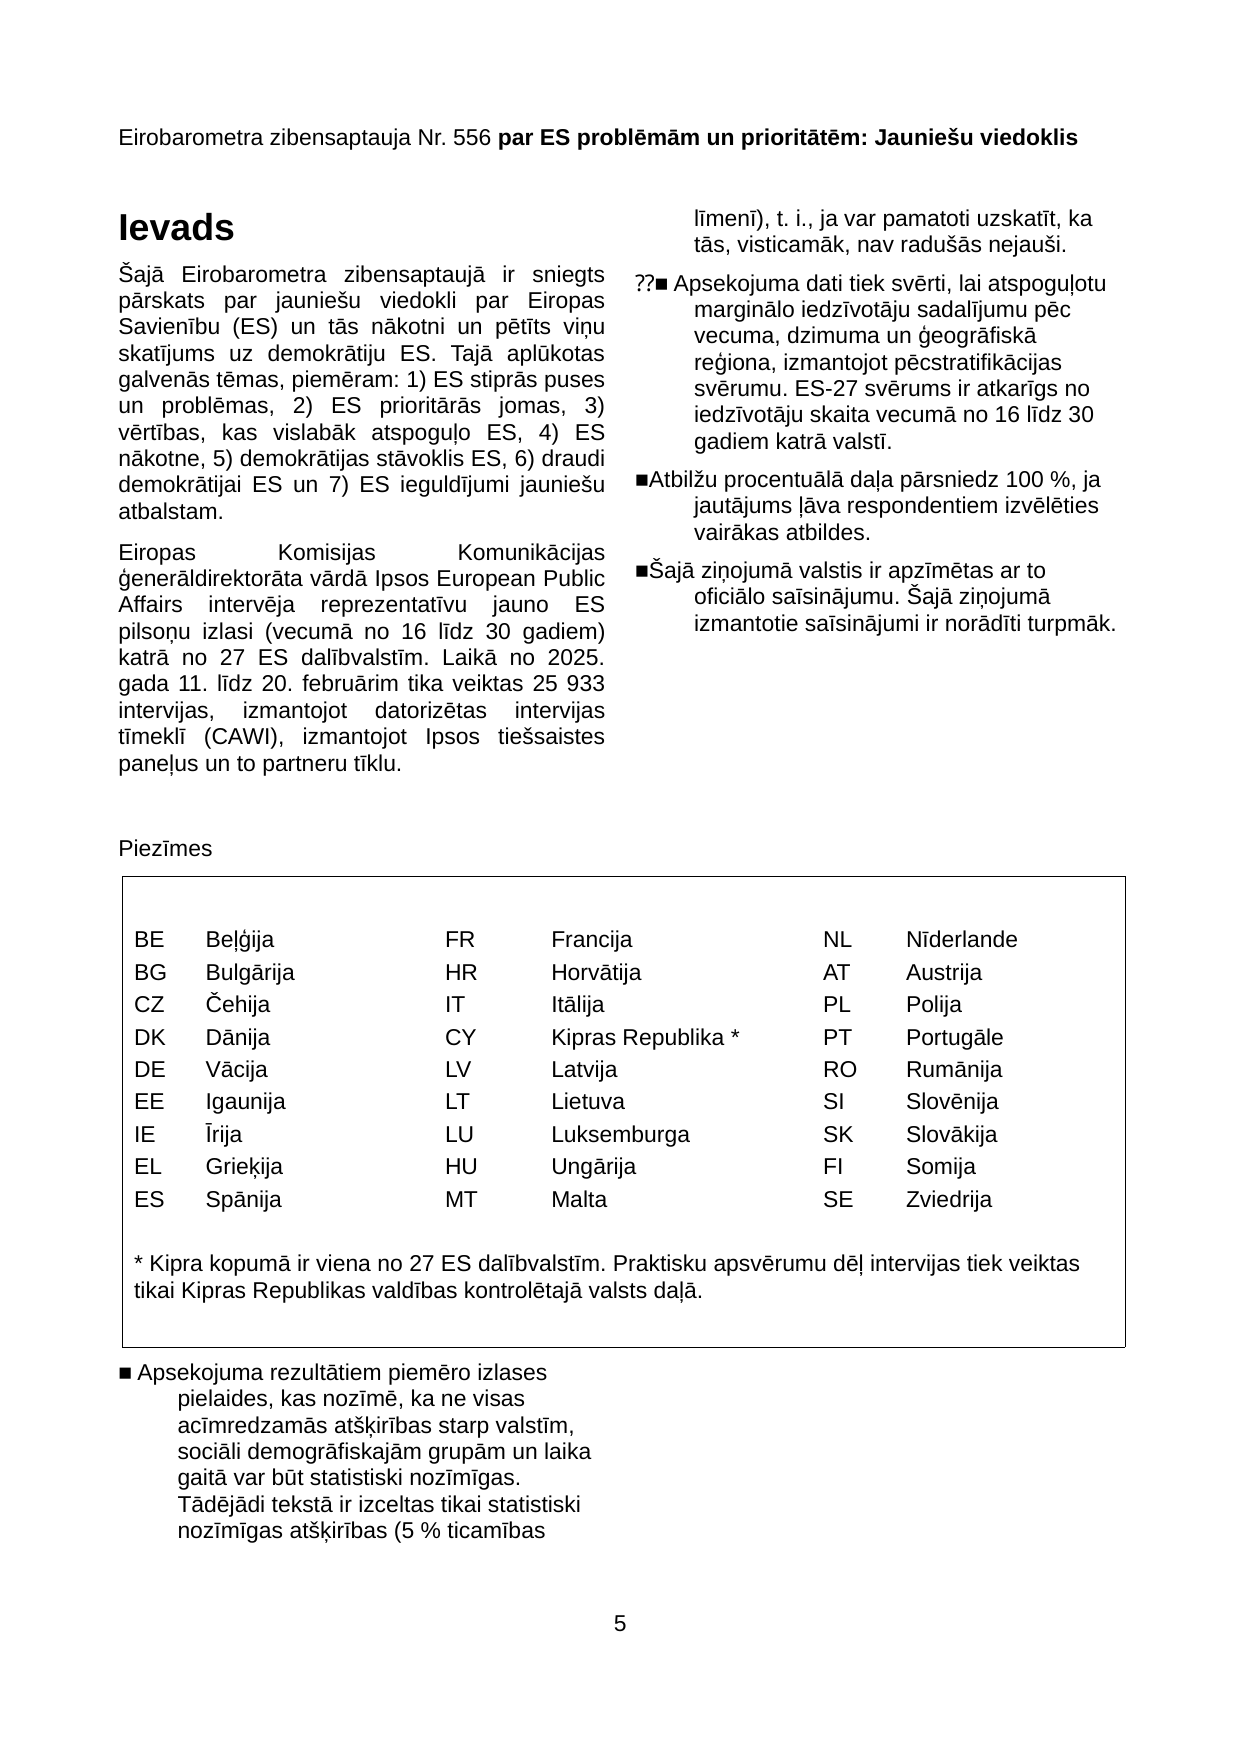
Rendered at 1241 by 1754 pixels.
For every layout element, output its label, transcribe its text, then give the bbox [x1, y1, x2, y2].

table_cell Ungārija [548, 1150, 820, 1182]
text ■ Apsekojuma rezultātiem piemēro izlases pielaides, kas nozīmē, ka ne visas acīmredzamās atšķirības starp valstīm, sociāli demogrāfiskajām grupām un laika gaitā var būt statistiski nozīmīgas. Tādējādi tekstā ir izceltas tikai statistiski nozīmīgas atšķirības (5 % ticamības līmenī), t. i., ja var pamatoti uzskatīt, ka tās, visticamāk, nav radušās nejauši. [635, 205, 1122, 258]
subtitle Ievads [118, 205, 605, 248]
text Piezīmes [118, 834, 605, 861]
table_cell DE [131, 1053, 202, 1085]
table_cell PT [820, 1021, 903, 1053]
table_cell * Kipra kopumā ir viena no 27 ES dalībvalstīm. Praktisku apsvērumu dēļ intervijas tiek veiktas tikai Kipras Republikas valdības kontrolētajā valsts daļā. [131, 1247, 1103, 1306]
table_cell RO [820, 1053, 903, 1085]
table_cell EE [131, 1085, 202, 1118]
table_cell Kipras Republika * [548, 1021, 820, 1053]
text ■Atbilžu procentuālā daļa pārsniedz 100 %, ja jautājums ļāva respondentiem izvēlēties vairākas atbildes. [635, 466, 1122, 545]
table_cell LT [442, 1085, 548, 1118]
table_cell Rumānija [903, 1053, 1103, 1085]
table_header Beļģija [203, 923, 442, 956]
table_cell Portugāle [903, 1021, 1103, 1053]
table_cell FI [820, 1150, 903, 1182]
table_header FR [442, 923, 548, 956]
table_cell [820, 1215, 903, 1247]
table_cell DK [131, 1021, 202, 1053]
table_header BE [131, 923, 202, 956]
table_cell ES [131, 1183, 202, 1215]
table_cell HU [442, 1150, 548, 1182]
table_cell LV [442, 1053, 548, 1085]
table_cell Somija [903, 1150, 1103, 1182]
table_cell SE [820, 1183, 903, 1215]
table_cell Bulgārija [203, 956, 442, 988]
table_cell Lietuva [548, 1085, 820, 1118]
table_cell [903, 1215, 1103, 1247]
table_cell [548, 1215, 820, 1247]
table_cell Luksemburga [548, 1118, 820, 1150]
table_cell Grieķija [203, 1150, 442, 1182]
table_cell SK [820, 1118, 903, 1150]
table_cell Polija [903, 988, 1103, 1021]
table_cell HR [442, 956, 548, 988]
table_cell Austrija [903, 956, 1103, 988]
table_cell MT [442, 1183, 548, 1215]
table_cell Igaunija [203, 1085, 442, 1118]
table_cell Slovēnija [903, 1085, 1103, 1118]
table_cell Horvātija [548, 956, 820, 988]
table_cell Latvija [548, 1053, 820, 1085]
table_cell Vācija [203, 1053, 442, 1085]
table_cell LU [442, 1118, 548, 1150]
table_header Nīderlande [903, 923, 1103, 956]
text Eiropas Komisijas Komunikācijas ģenerāldirektorāta vārdā Ipsos European Public Affairs intervēja reprezentatīvu jauno ES pilsoņu izlasi (vecumā no 16 līdz 30 gadiem) katrā no 27 ES dalībvalstīm. Laikā no 2025. gada 11. līdz 20. februārim tika veiktas 25 933 intervijas, izmantojot datorizētas intervijas tīmeklī (CAWI), izmantojot Ipsos tiešsaistes paneļus un to partneru tīklu. [118, 539, 605, 776]
table_header Francija [548, 923, 820, 956]
table_cell SI [820, 1085, 903, 1118]
table_cell Itālija [548, 988, 820, 1021]
table_cell Spānija [203, 1183, 442, 1215]
table_cell Zviedrija [903, 1183, 1103, 1215]
table_cell Īrija [203, 1118, 442, 1150]
table_header NL [820, 923, 903, 956]
text Šajā Eirobarometra zibensaptaujā ir sniegts pārskats par jauniešu viedokli par Eiropas Savienību (ES) un tās nākotni un pētīts viņu skatījums uz demokrātiju ES. Tajā aplūkotas galvenās tēmas, piemēram: 1) ES stiprās puses un problēmas, 2) ES prioritārās jomas, 3) vērtības, kas vislabāk atspoguļo ES, 4) ES nākotne, 5) demokrātijas stāvoklis ES, 6) draudi demokrātijai ES un 7) ES ieguldījumi jauniešu atbalstam. [118, 261, 605, 524]
table_cell AT [820, 956, 903, 988]
text ■Šajā ziņojumā valstis ir apzīmētas ar to oficiālo saīsinājumu. Šajā ziņojumā izmantotie saīsinājumi ir norādīti turpmāk. [635, 557, 1122, 636]
table_cell EL [131, 1150, 202, 1182]
table_cell BG [131, 956, 202, 988]
table_cell CY [442, 1021, 548, 1053]
table_cell PL [820, 988, 903, 1021]
table_cell Malta [548, 1183, 820, 1215]
table_cell Čehija [203, 988, 442, 1021]
table_cell Dānija [203, 1021, 442, 1053]
table_cell Slovākija [903, 1118, 1103, 1150]
text ■ Apsekojuma rezultātiem piemēro izlases pielaides, kas nozīmē, ka ne visas acīmredzamās atšķirības starp valstīm, sociāli demogrāfiskajām grupām un laika gaitā var būt statistiski nozīmīgas. Tādējādi tekstā ir izceltas tikai statistiski nozīmīgas atšķirības (5 % ticamības līmenī), t. i., ja var pamatoti uzskatīt, ka tās, visticamāk, nav radušās nejauši. [118, 873, 605, 1543]
table_cell [203, 1215, 442, 1247]
table_cell [131, 1215, 202, 1247]
table_cell IT [442, 988, 548, 1021]
table_cell [442, 1215, 548, 1247]
table_cell CZ [131, 988, 202, 1021]
text ⁇■ Apsekojuma dati tiek svērti, lai atspoguļotu marginālo iedzīvotāju sadalījumu pēc vecuma, dzimuma un ģeogrāfiskā reģiona, izmantojot pēcstratifikācijas svērumu. ES-27 svērums ir atkarīgs no iedzīvotāju skaita vecumā no 16 līdz 30 gadiem katrā valstī. [635, 269, 1122, 454]
table_cell IE [131, 1118, 202, 1150]
